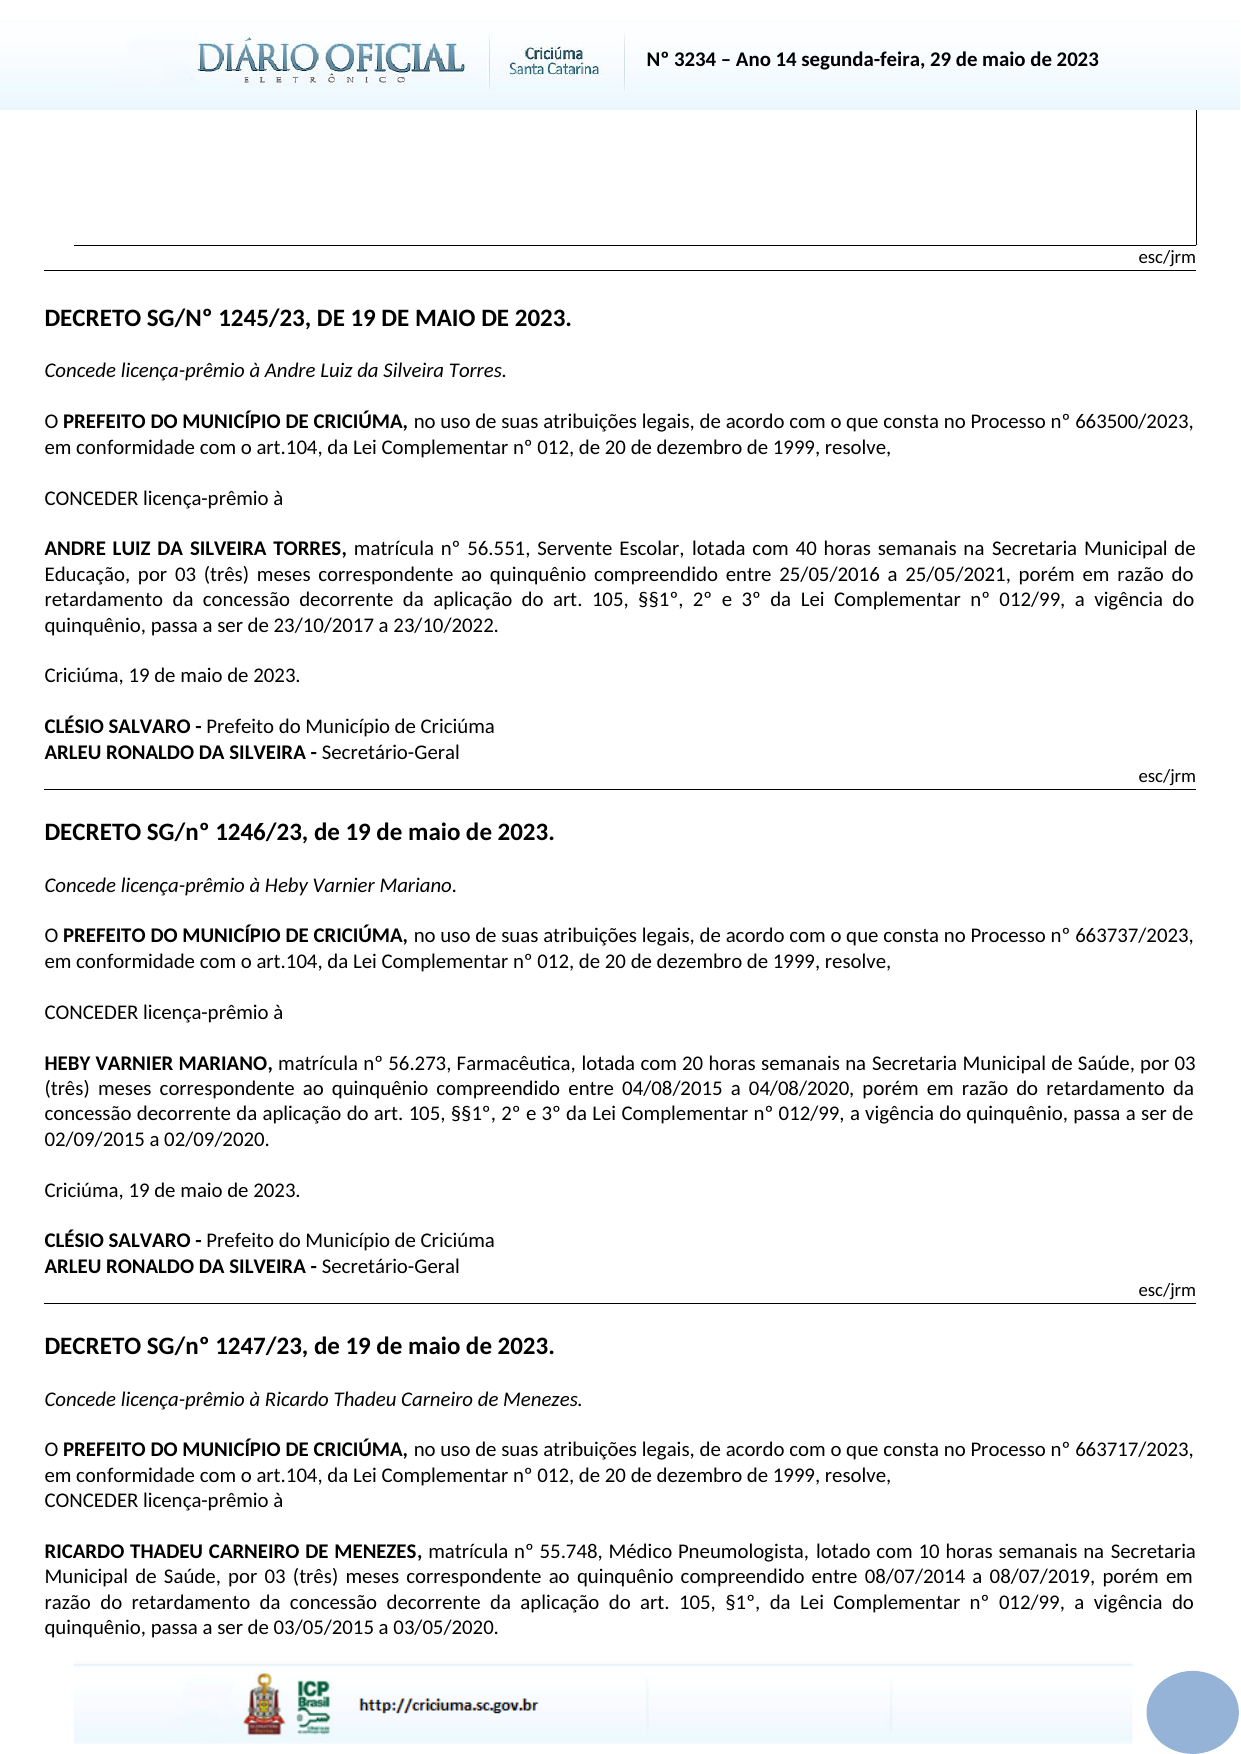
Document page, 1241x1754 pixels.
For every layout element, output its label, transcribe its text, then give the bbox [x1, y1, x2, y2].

list DECRETO SG/Nº 1245/23, DE 19 DE MAIO DE 2023. [44, 302, 1196, 332]
list DECRETO SG/nº 1246/23, de 19 de maio de 2023. [44, 816, 1196, 846]
list CLÉSIO SALVARO - Prefeito do Município de Criciúma [44, 713, 1196, 739]
list DECRETO SG/nº 1247/23, de 19 de maio de 2023. [44, 1330, 1196, 1360]
list CONCEDER licença-prêmio à [44, 999, 1196, 1024]
list Criciúma, 19 de maio de 2023. [44, 663, 1196, 688]
list esc/jrm [44, 1278, 1196, 1303]
list Concede licença-prêmio à Heby Varnier Mariano. [44, 872, 1196, 897]
list ANDRE LUIZ DA SILVEIRA TORRES, matrícula nº 56.551, Servente Escolar, lotada com 40 horas semanais na Secretaria Municipal de Educação, por 03 (três) meses correspondente ao quinquênio compreendido entre 25/05/2016 a 25/05/2021, porém em razão do retardamento da concessão decorrente da aplicação do art. 105, §§1º, 2º e 3º da Lei Complementar nº 012/99, a vigência do quinquênio, passa a ser de 23/10/2017 a 23/10/2022. [44, 536, 1196, 637]
list Concede licença-prêmio à Andre Luiz da Silveira Torres. [44, 358, 1196, 383]
list O PREFEITO DO MUNICÍPIO DE CRICIÚMA, no uso de suas atribuições legais, de acordo com o que consta no Processo nº 663500/2023, em conformidade com o art.104, da Lei Complementar nº 012, de 20 de dezembro de 1999, resolve, [44, 408, 1196, 459]
list CONCEDER licença-prêmio à [44, 1487, 1196, 1513]
list Criciúma, 19 de maio de 2023. [44, 1177, 1196, 1202]
list CONCEDER licença-prêmio à [44, 485, 1196, 510]
list esc/jrm [44, 245, 1196, 270]
list HEBY VARNIER MARIANO, matrícula nº 56.273, Farmacêutica, lotada com 20 horas semanais na Secretaria Municipal de Saúde, por 03 (três) meses correspondente ao quinquênio compreendido entre 04/08/2015 a 04/08/2020, porém em razão do retardamento da concessão decorrente da aplicação do art. 105, §§1º, 2º e 3º da Lei Complementar nº 012/99, a vigência do quinquênio, passa a ser de 02/09/2015 a 02/09/2020. [44, 1050, 1196, 1151]
list O PREFEITO DO MUNICÍPIO DE CRICIÚMA, no uso de suas atribuições legais, de acordo com o que consta no Processo nº 663717/2023, em conformidade com o art.104, da Lei Complementar nº 012, de 20 de dezembro de 1999, resolve, [44, 1437, 1196, 1487]
list ARLEU RONALDO DA SILVEIRA - Secretário-Geral [44, 739, 1196, 764]
list O PREFEITO DO MUNICÍPIO DE CRICIÚMA, no uso de suas atribuições legais, de acordo com o que consta no Processo nº 663737/2023, em conformidade com o art.104, da Lei Complementar nº 012, de 20 de dezembro de 1999, resolve, [44, 923, 1196, 973]
list esc/jrm [44, 764, 1196, 789]
list Concede licença-prêmio à Ricardo Thadeu Carneiro de Menezes. [44, 1386, 1196, 1411]
list RICARDO THADEU CARNEIRO DE MENEZES, matrícula nº 55.748, Médico Pneumologista, lotado com 10 horas semanais na Secretaria Municipal de Saúde, por 03 (três) meses correspondente ao quinquênio compreendido entre 08/07/2014 a 08/07/2019, porém em razão do retardamento da concessão decorrente da aplicação do art. 105, §1º, da Lei Complementar nº 012/99, a vigência do quinquênio, passa a ser de 03/05/2015 a 03/05/2020. [44, 1538, 1196, 1640]
list CLÉSIO SALVARO - Prefeito do Município de Criciúma [44, 1228, 1196, 1253]
list ARLEU RONALDO DA SILVEIRA - Secretário-Geral [44, 1253, 1196, 1278]
